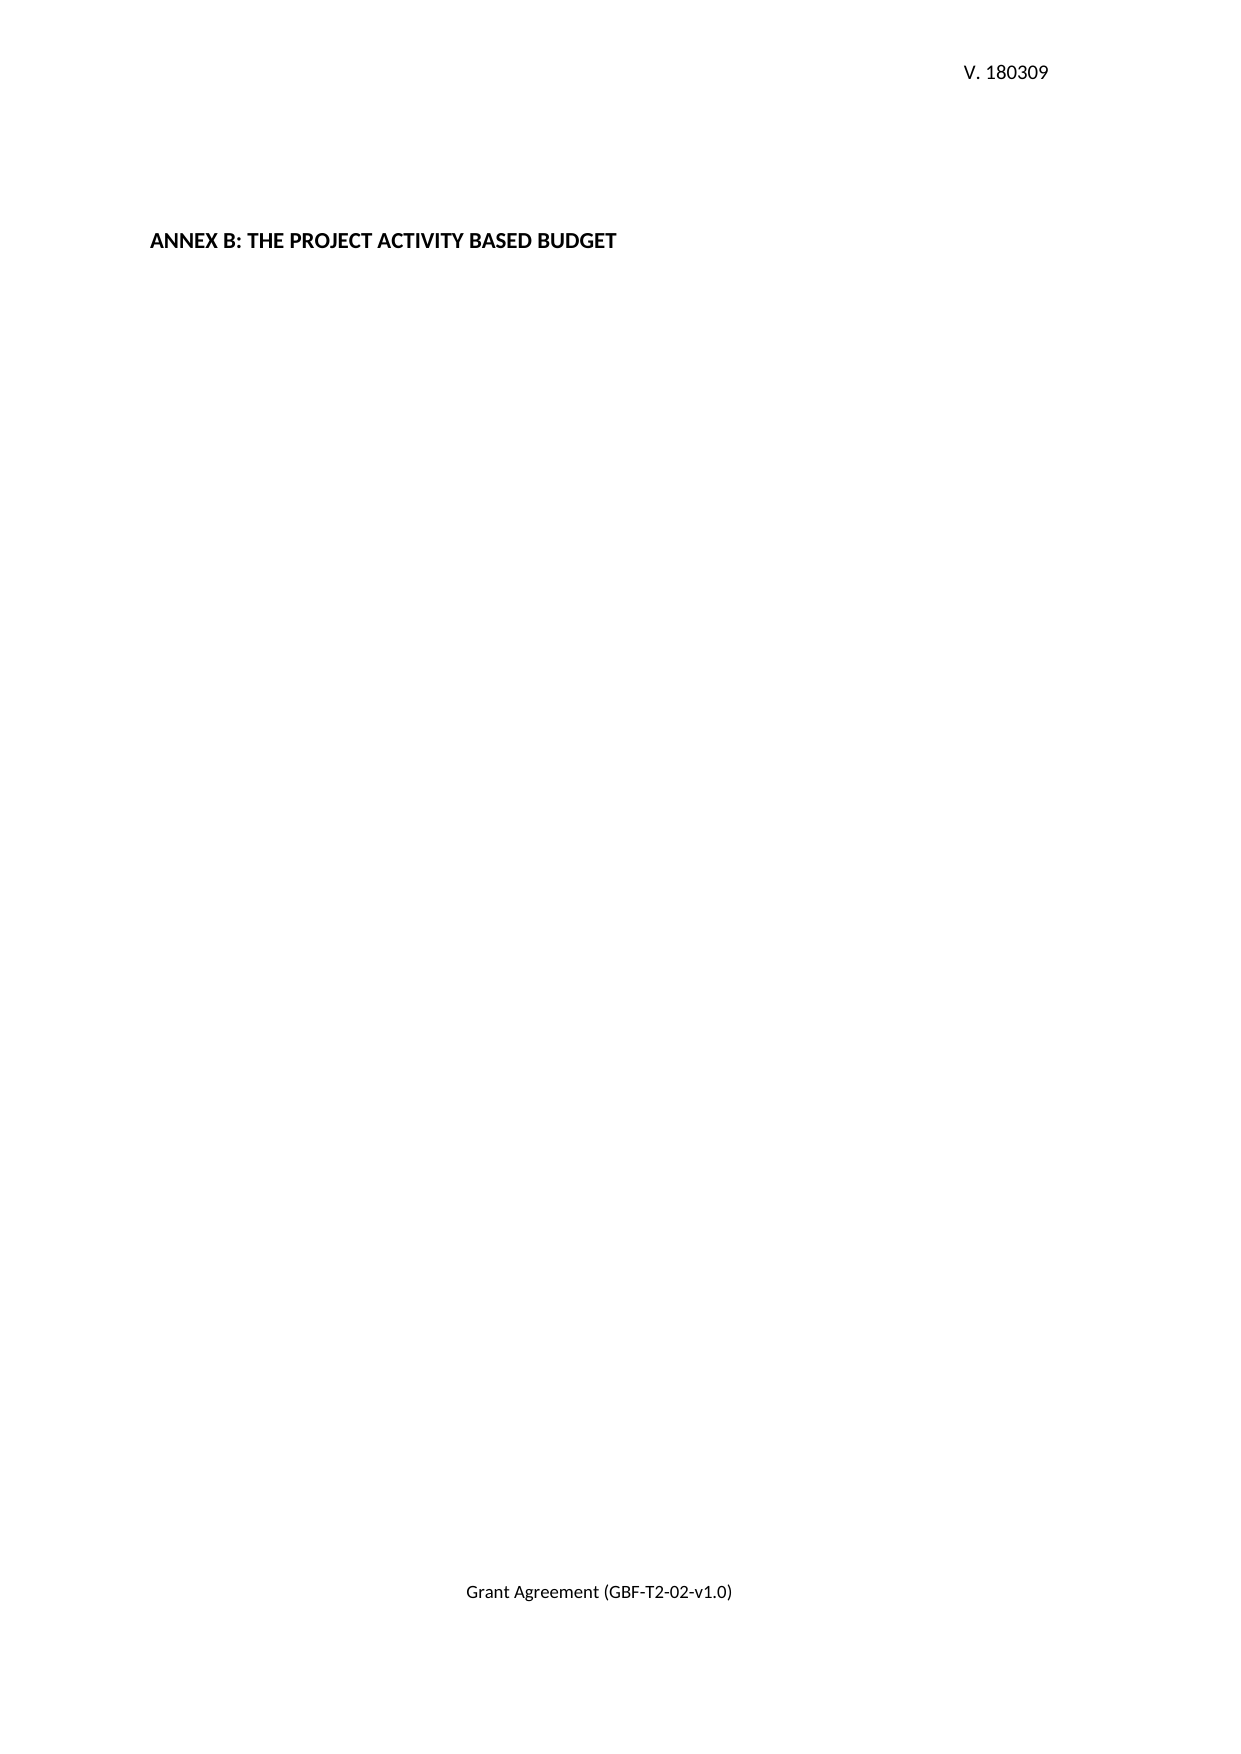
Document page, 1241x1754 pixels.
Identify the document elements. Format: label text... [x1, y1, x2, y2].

text ANNEX B: THE PROJECT ACTIVITY BASED BUDGET [150, 226, 1048, 254]
